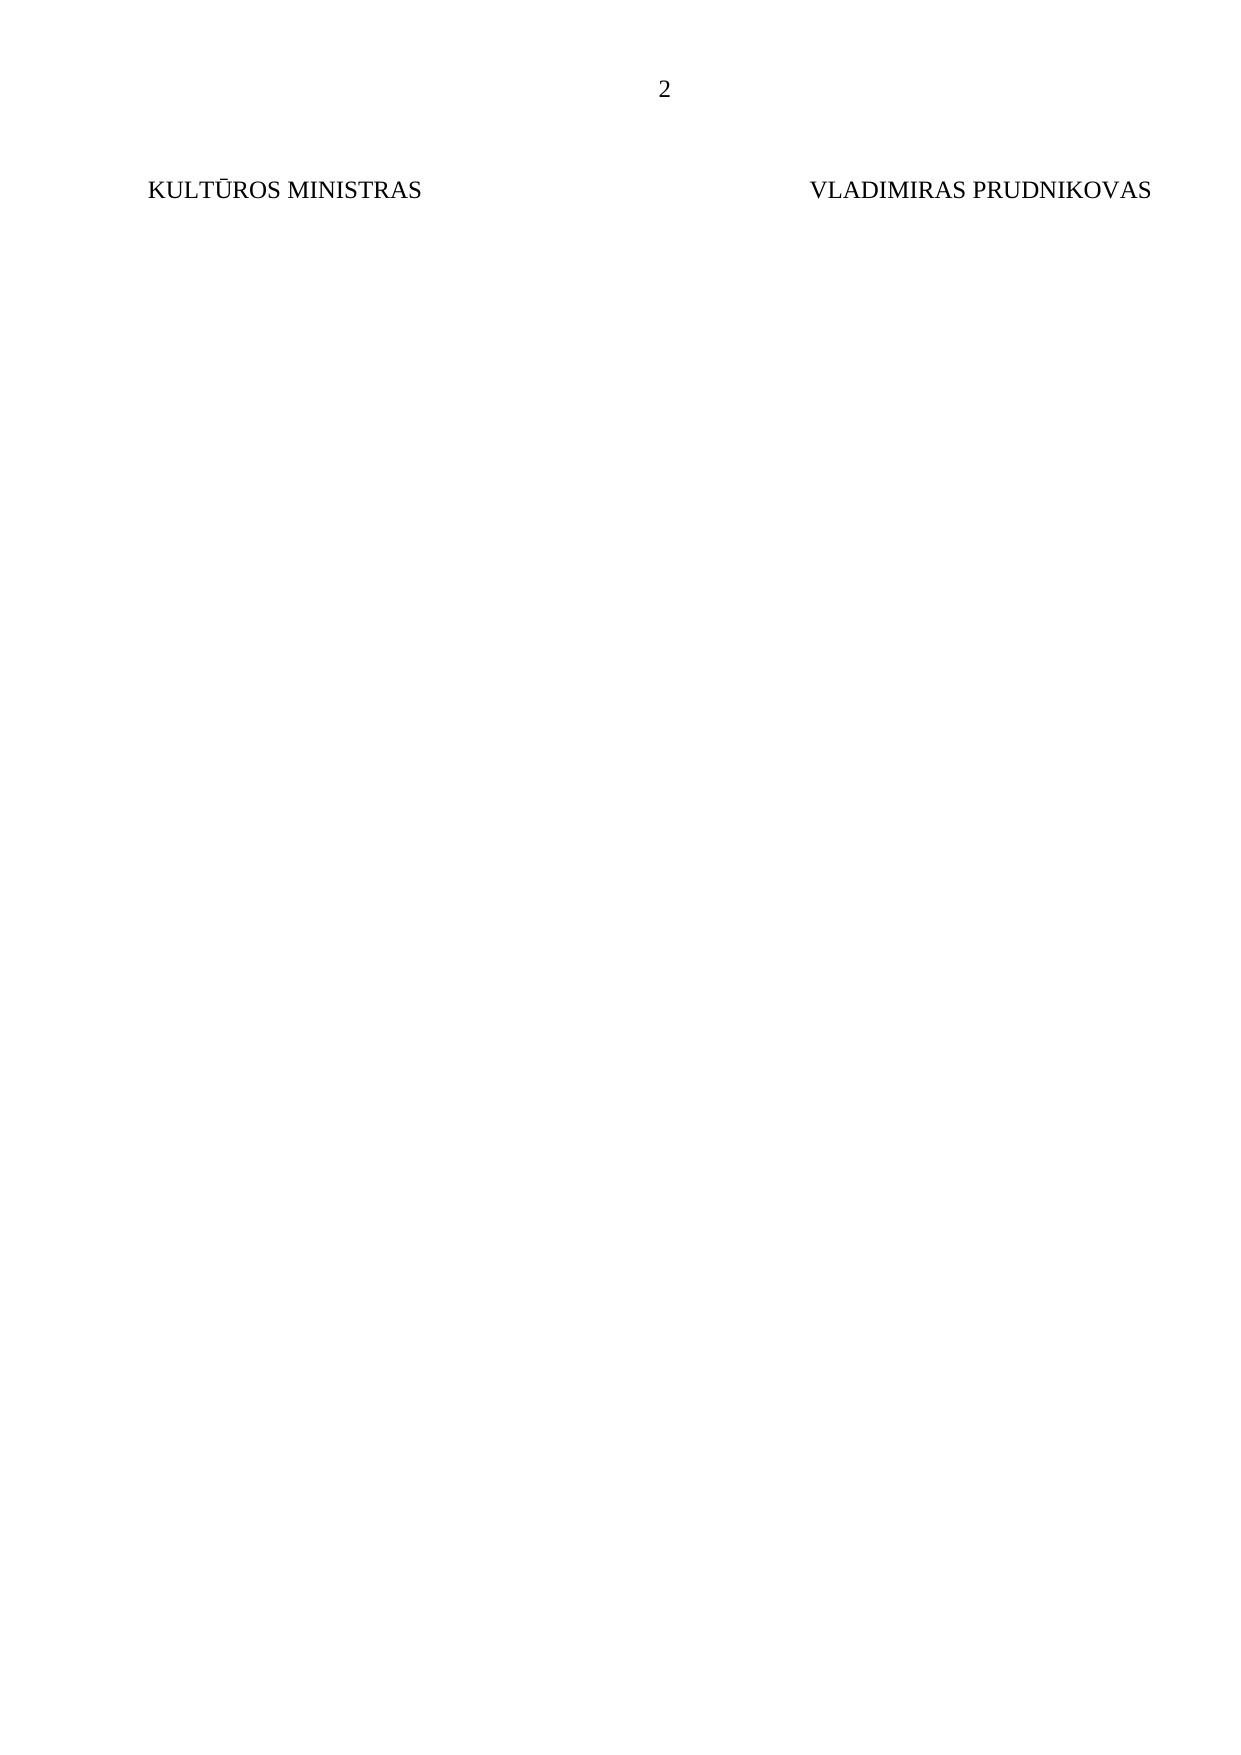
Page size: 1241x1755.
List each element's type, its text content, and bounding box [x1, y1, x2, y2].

text KULTŪROS MINISTRAS VLADIMIRAS PRUDNIKOVAS [148, 176, 1181, 204]
